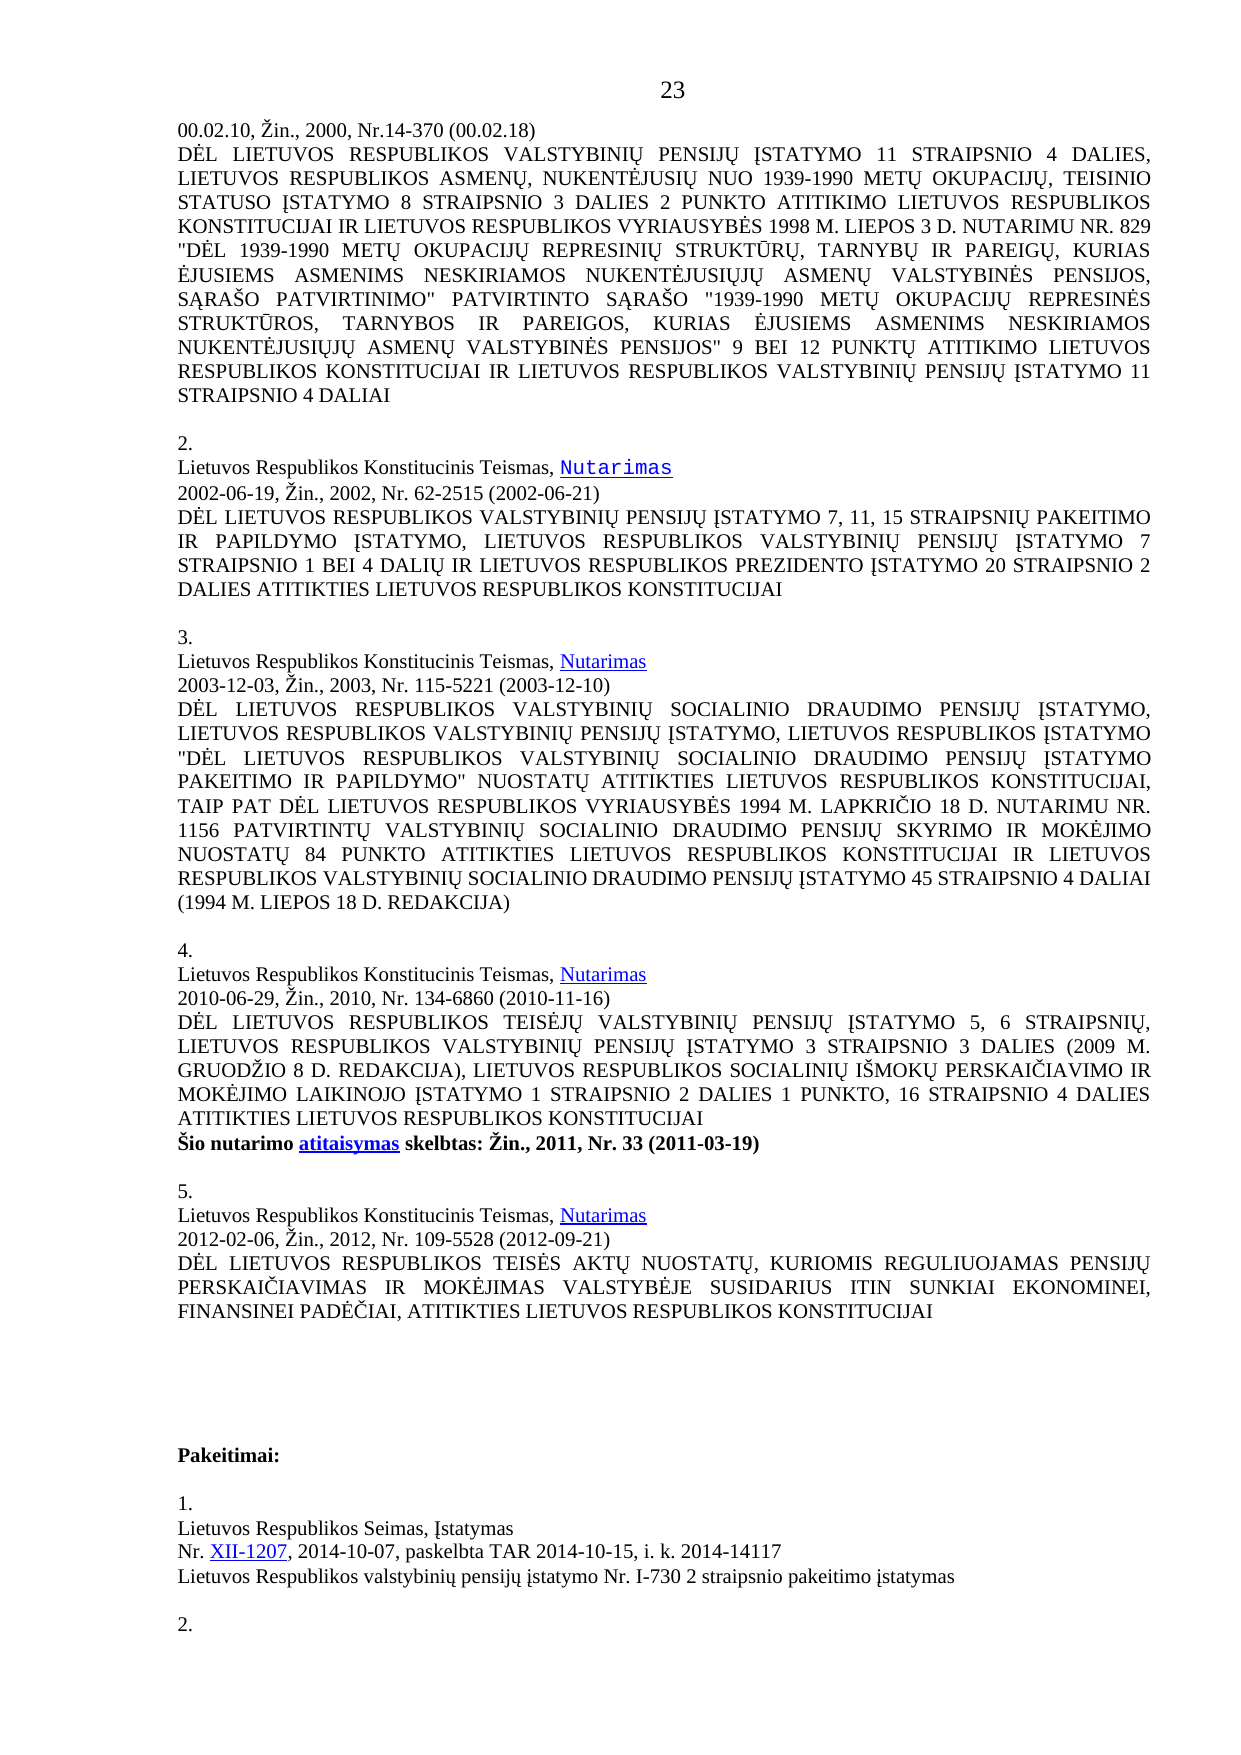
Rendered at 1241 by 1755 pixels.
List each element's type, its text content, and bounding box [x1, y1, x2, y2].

text Lietuvos Respublikos Konstitucinis Teismas, Nutarimas [177, 649, 1152, 673]
text 2010-06-29, Žin., 2010, Nr. 134-6860 (2010-11-16) [177, 986, 1152, 1010]
text DĖL LIETUVOS RESPUBLIKOS VALSTYBINIŲ SOCIALINIO DRAUDIMO PENSIJŲ ĮSTATYMO, LIETUVOS RESPUBLIKOS VALSTYBINIŲ PENSIJŲ ĮSTATYMO, LIETUVOS RESPUBLIKOS ĮSTATYMO "DĖL LIETUVOS RESPUBLIKOS VALSTYBINIŲ SOCIALINIO DRAUDIMO PENSIJŲ ĮSTATYMO PAKEITIMO IR PAPILDYMO" NUOSTATŲ ATITIKTIES LIETUVOS RESPUBLIKOS KONSTITUCIJAI, TAIP PAT DĖL LIETUVOS RESPUBLIKOS VYRIAUSYBĖS 1994 M. LAPKRIČIO 18 D. NUTARIMU NR. 1156 PATVIRTINTŲ VALSTYBINIŲ SOCIALINIO DRAUDIMO PENSIJŲ SKYRIMO IR MOKĖJIMO NUOSTATŲ 84 PUNKTO ATITIKTIES LIETUVOS RESPUBLIKOS KONSTITUCIJAI IR LIETUVOS RESPUBLIKOS VALSTYBINIŲ SOCIALINIO DRAUDIMO PENSIJŲ ĮSTATYMO 45 STRAIPSNIO 4 DALIAI (1994 M. LIEPOS 18 D. REDAKCIJA) [177, 697, 1152, 914]
text Lietuvos Respublikos valstybinių pensijų įstatymo Nr. I-730 2 straipsnio pakeitimo įstatymas [177, 1563, 1152, 1588]
text 2012-02-06, Žin., 2012, Nr. 109-5528 (2012-09-21) [177, 1227, 1152, 1251]
text 2002-06-19, Žin., 2002, Nr. 62-2515 (2002-06-21) [177, 481, 1152, 505]
text 2. [177, 1612, 1152, 1636]
text 00.02.10, Žin., 2000, Nr.14-370 (00.02.18) [177, 118, 1152, 142]
text Lietuvos Respublikos Konstitucinis Teismas, Nutarimas [177, 1203, 1152, 1227]
text 3. [177, 625, 1152, 649]
text 1. [177, 1491, 1152, 1515]
text Lietuvos Respublikos Seimas, Įstatymas [177, 1515, 1152, 1539]
text Lietuvos Respublikos Konstitucinis Teismas, Nutarimas [177, 962, 1152, 986]
text 5. [177, 1178, 1152, 1203]
text Pakeitimai: [177, 1443, 1152, 1467]
text DĖL LIETUVOS RESPUBLIKOS TEISĖJŲ VALSTYBINIŲ PENSIJŲ ĮSTATYMO 5, 6 STRAIPSNIŲ, LIETUVOS RESPUBLIKOS VALSTYBINIŲ PENSIJŲ ĮSTATYMO 3 STRAIPSNIO 3 DALIES (2009 M. GRUODŽIO 8 D. REDAKCIJA), LIETUVOS RESPUBLIKOS SOCIALINIŲ IŠMOKŲ PERSKAIČIAVIMO IR MOKĖJIMO LAIKINOJO ĮSTATYMO 1 STRAIPSNIO 2 DALIES 1 PUNKTO, 16 STRAIPSNIO 4 DALIES ATITIKTIES LIETUVOS RESPUBLIKOS KONSTITUCIJAI [177, 1010, 1152, 1130]
text 2003-12-03, Žin., 2003, Nr. 115-5221 (2003-12-10) [177, 673, 1152, 697]
text DĖL LIETUVOS RESPUBLIKOS VALSTYBINIŲ PENSIJŲ ĮSTATYMO 11 STRAIPSNIO 4 DALIES, LIETUVOS RESPUBLIKOS ASMENŲ, NUKENTĖJUSIŲ NUO 1939-1990 METŲ OKUPACIJŲ, TEISINIO STATUSO ĮSTATYMO 8 STRAIPSNIO 3 DALIES 2 PUNKTO ATITIKIMO LIETUVOS RESPUBLIKOS KONSTITUCIJAI IR LIETUVOS RESPUBLIKOS VYRIAUSYBĖS 1998 M. LIEPOS 3 D. NUTARIMU NR. 829 "DĖL 1939-1990 METŲ OKUPACIJŲ REPRESINIŲ STRUKTŪRŲ, TARNYBŲ IR PAREIGŲ, KURIAS ĖJUSIEMS ASMENIMS NESKIRIAMOS NUKENTĖJUSIŲJŲ ASMENŲ VALSTYBINĖS PENSIJOS, SĄRAŠO PATVIRTINIMO" PATVIRTINTO SĄRAŠO "1939-1990 METŲ OKUPACIJŲ REPRESINĖS STRUKTŪROS, TARNYBOS IR PAREIGOS, KURIAS ĖJUSIEMS ASMENIMS NESKIRIAMOS NUKENTĖJUSIŲJŲ ASMENŲ VALSTYBINĖS PENSIJOS" 9 BEI 12 PUNKTŲ ATITIKIMO LIETUVOS RESPUBLIKOS KONSTITUCIJAI IR LIETUVOS RESPUBLIKOS VALSTYBINIŲ PENSIJŲ ĮSTATYMO 11 STRAIPSNIO 4 DALIAI [177, 142, 1152, 407]
text Nr. XII-1207, 2014-10-07, paskelbta TAR 2014-10-15, i. k. 2014-14117 [177, 1539, 1152, 1563]
text DĖL LIETUVOS RESPUBLIKOS TEISĖS AKTŲ NUOSTATŲ, KURIOMIS REGULIUOJAMAS PENSIJŲ PERSKAIČIAVIMAS IR MOKĖJIMAS VALSTYBĖJE SUSIDARIUS ITIN SUNKIAI EKONOMINEI, FINANSINEI PADĖČIAI, ATITIKTIES LIETUVOS RESPUBLIKOS KONSTITUCIJAI [177, 1251, 1152, 1323]
text Šio nutarimo atitaisymas skelbtas: Žin., 2011, Nr. 33 (2011-03-19) [177, 1130, 1152, 1154]
text Lietuvos Respublikos Konstitucinis Teismas, Nutarimas [177, 455, 1152, 481]
text 4. [177, 938, 1152, 962]
text 2. [177, 431, 1152, 455]
text DĖL LIETUVOS RESPUBLIKOS VALSTYBINIŲ PENSIJŲ ĮSTATYMO 7, 11, 15 STRAIPSNIŲ PAKEITIMO IR PAPILDYMO ĮSTATYMO, LIETUVOS RESPUBLIKOS VALSTYBINIŲ PENSIJŲ ĮSTATYMO 7 STRAIPSNIO 1 BEI 4 DALIŲ IR LIETUVOS RESPUBLIKOS PREZIDENTO ĮSTATYMO 20 STRAIPSNIO 2 DALIES ATITIKTIES LIETUVOS RESPUBLIKOS KONSTITUCIJAI [177, 505, 1152, 601]
